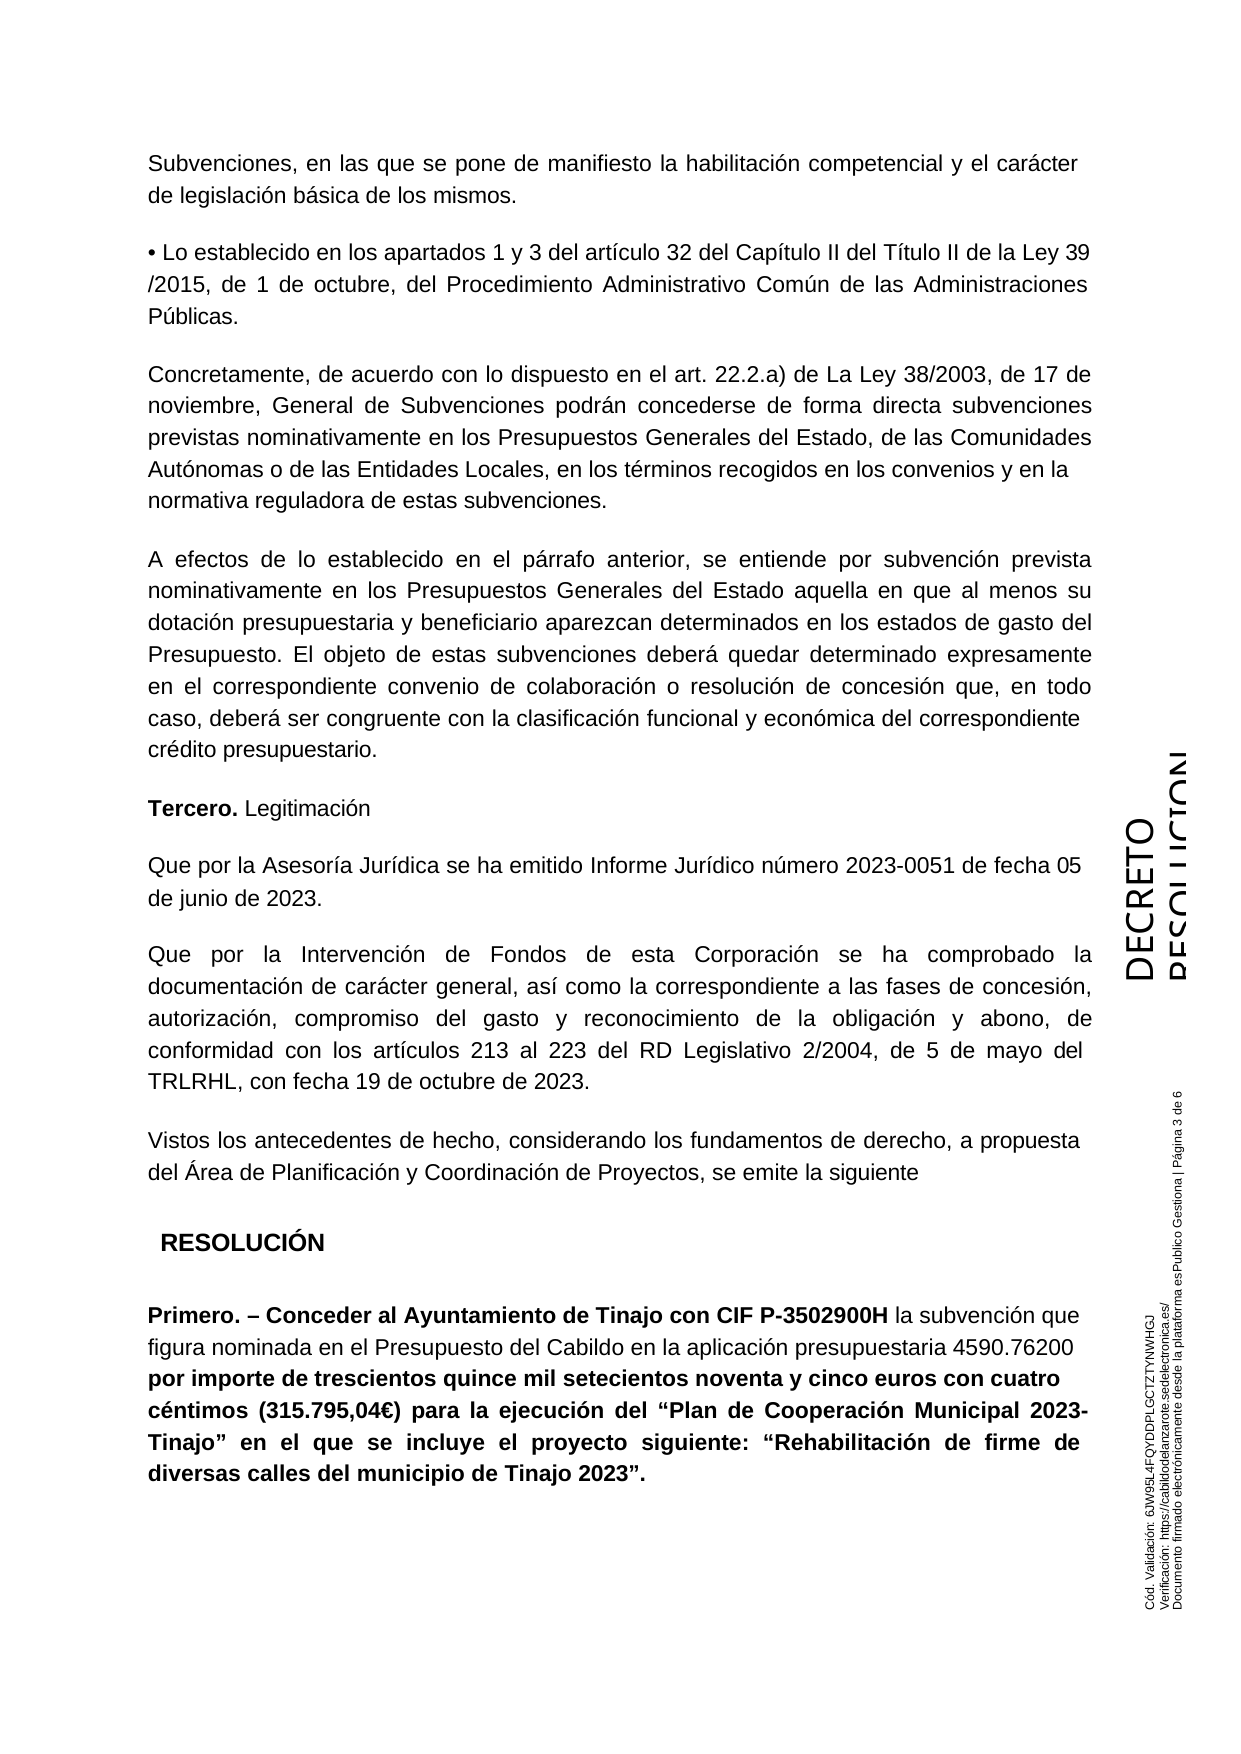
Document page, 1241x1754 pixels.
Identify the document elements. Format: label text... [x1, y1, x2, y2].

text normativa reguladora de estas subvenciones. [148, 488, 1094, 514]
text Primero. – Conceder al Ayuntamiento de Tinajo con CIF P-3502900H la subvención que figura nominada en el Presupuesto del Cabildo en la aplicación presupuestaria 4590.76200 por importe de trescientos quince mil setecientos noventa y cinco euros con cuatro céntimos (315.795,04€) para la ejecución del “Plan de Cooperación Municipal 2023- Tinajo” en el que se incluye el proyecto siguiente: “Rehabilitación de firme de [147, 1302, 1094, 1455]
text Que por la Intervención de Fondos de esta Corporación se ha comprobado la documentación de carácter general, así como la correspondiente a las fases de concesión, autorización, compromiso del gasto y reconocimiento de la obligación y abono, de conformidad con los artículos 213 al 223 del RD Legislativo 2/2004, de 5 de mayo del [148, 941, 1093, 1063]
text Que por la Asesoría Jurídica se ha emitido Informe Jurídico número 2023-0051 de fecha 05 [148, 852, 1094, 879]
text Subvenciones, en las que se pone de manifiesto la habilitación competencial y el carácter [148, 150, 1094, 177]
text Verificación: https://cabildodelanzarote.sedelectronica.es/ [1158, 1091, 1170, 1612]
text RESOLUCIÓN [160, 1228, 1092, 1257]
text Cód. Validación: 6JW95L4FQYDDPLGCTZTYNWHGJ [1143, 1091, 1156, 1612]
text Tercero. Legitimación [148, 795, 375, 821]
text de legislación básica de los mismos. [148, 182, 1094, 209]
text Vistos los antecedentes de hecho, considerando los fundamentos de derecho, a propuesta [148, 1127, 1094, 1153]
text DECRETO RESOLUCION [1117, 587, 1183, 985]
text /2015, de 1 de octubre, del Procedimiento Administrativo Común de las Administraciones Públicas. [148, 267, 1094, 329]
text del Área de Planificación y Coordinación de Proyectos, se emite la siguiente [148, 1159, 1094, 1185]
text A efectos de lo establecido en el párrafo anterior, se entiende por subvención prevista nominativamente en los Presupuestos Generales del Estado aquella en que al menos su dotación presupuestaria y beneficiario aparezcan determinados en los estados de gasto del Presupuesto. El objeto de estas subvenciones deberá quedar determinado expresamente en el correspondiente convenio de colaboración o resolución de concesión que, en todo caso, deberá ser congruente con la clasificación funcional y económica del correspondiente [148, 546, 1093, 731]
text crédito presupuestario. [148, 737, 1094, 762]
list Lo establecido en los apartados 1 y 3 del artículo 32 del Capítulo II del Título II de la Ley 39 [148, 239, 1094, 266]
text Concretamente, de acuerdo con lo dispuesto en el art. 22.2.a) de La Ley 38/2003, de 17 de noviembre, General de Subvenciones podrán concederse de forma directa subvenciones previstas nominativamente en los Presupuestos Generales del Estado, de las Comunidades Autónomas o de las Entidades Locales, en los términos recogidos en los convenios y en la [148, 361, 1093, 482]
text diversas calles del municipio de Tinajo 2023”. [148, 1461, 1094, 1487]
text de junio de 2023. [148, 884, 1094, 911]
text TRLRHL, con fecha 19 de octubre de 2023. [148, 1069, 1094, 1095]
text Documento firmado electrónicamente desde la plataforma esPublico Gestiona | Página 3 de 6 [1170, 1091, 1184, 1612]
